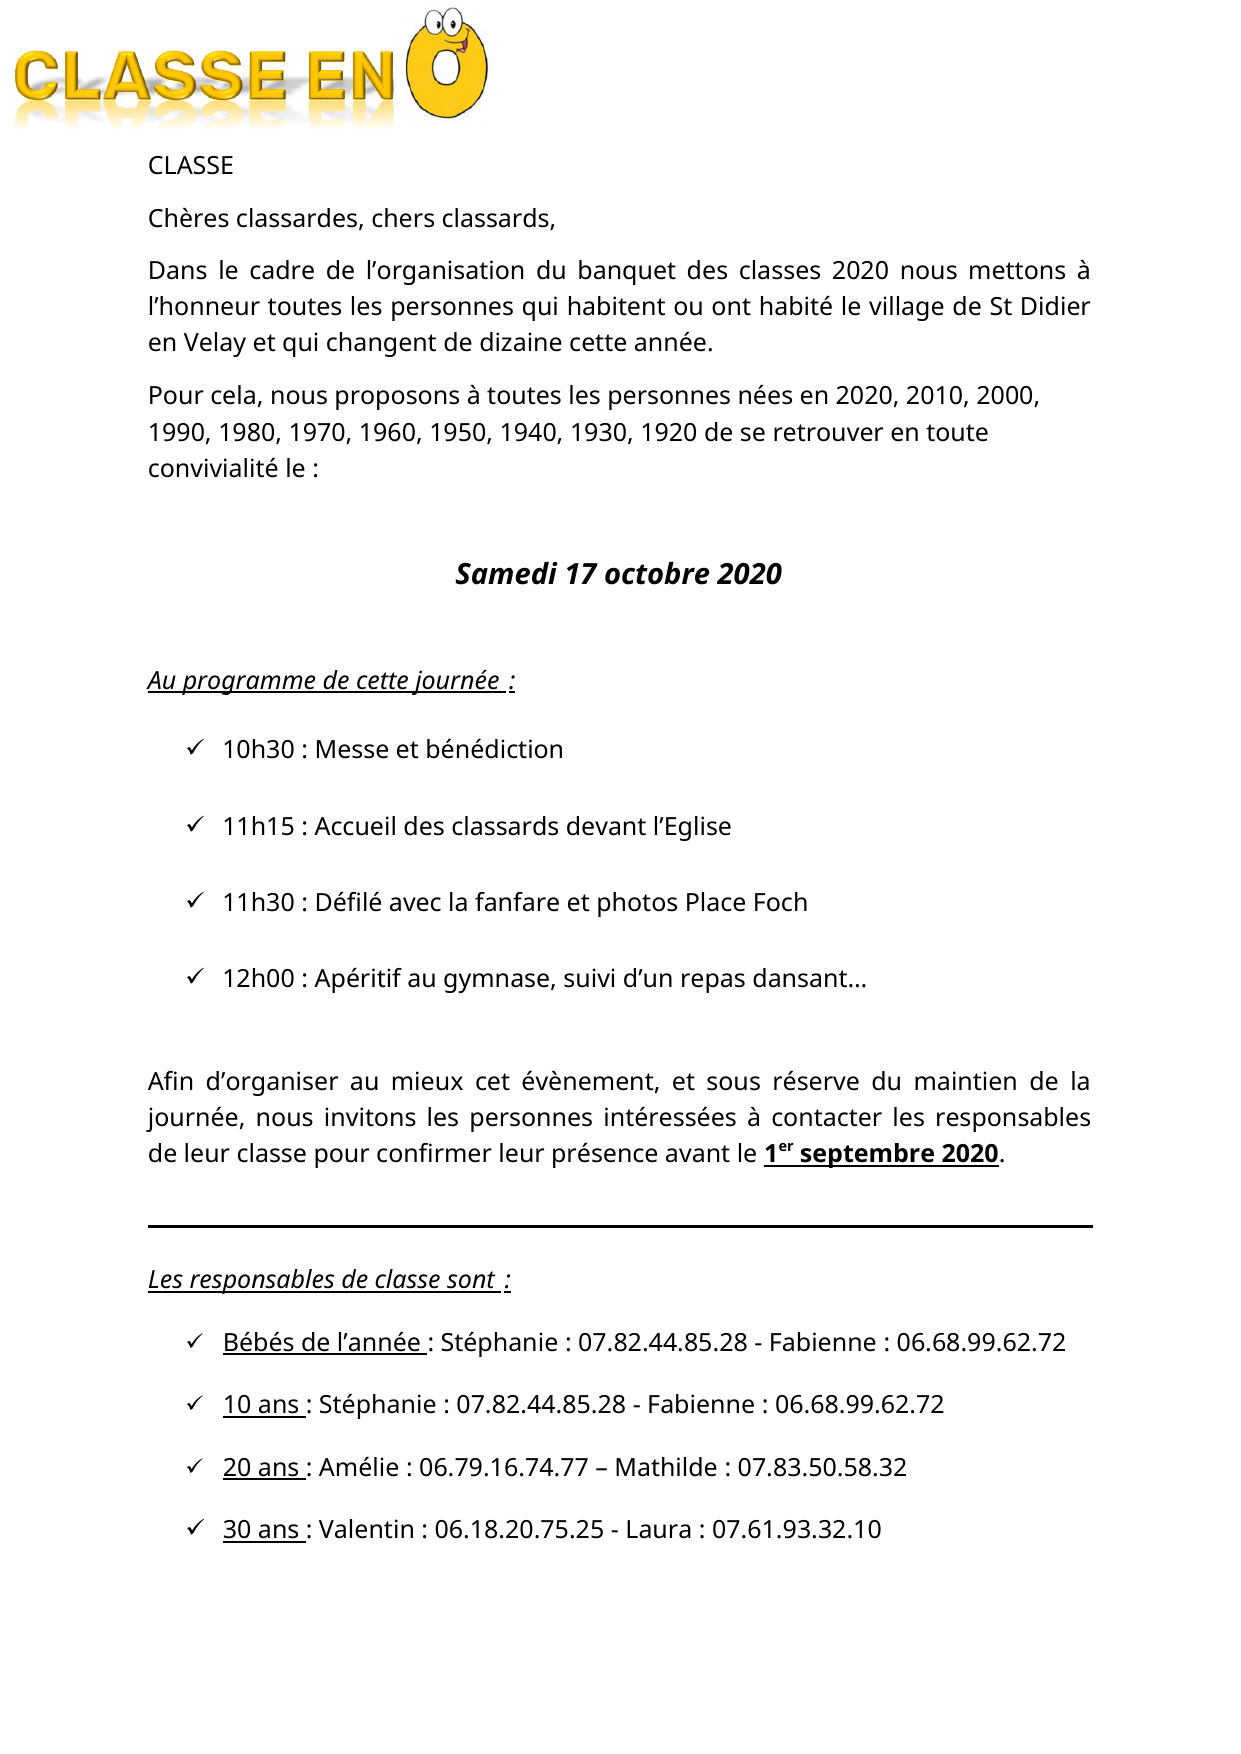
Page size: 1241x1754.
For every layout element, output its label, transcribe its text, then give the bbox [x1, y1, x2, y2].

text Dans le cadre de l’organisation du banquet des classes 2020 nous mettons à l’honneur toutes les personnes qui habitent ou ont habité le village de St Didier en Velay et qui changent de dizaine cette année. [148, 253, 1093, 359]
text Pour cela, nous proposons à toutes les personnes nées en 2020, 2010, 2000, 1990, 1980, 1970, 1960, 1950, 1940, 1930, 1920 de se retrouver en toute convivialité le : [148, 378, 1093, 484]
text Les responsables de classe sont : [148, 1262, 1093, 1296]
list 10h30 : Messe et bénédiction [185, 732, 1093, 766]
picture [0, 0, 502, 140]
list 11h30 : Défilé avec la fanfare et photos Place Foch [185, 884, 1093, 918]
list 11h15 : Accueil des classards devant l’Eglise [185, 808, 1093, 842]
text Afin d’organiser au mieux cet évènement, et sous réserve du maintien de la journée, nous invitons les personnes intéressées à contacter les responsables de leur classe pour confirmer leur présence avant le 1er septembre 2020. [148, 1064, 1093, 1170]
text Au programme de cette journée : [148, 662, 1093, 696]
text Chères classardes, chers classards, [148, 200, 1093, 234]
text Samedi 17 octobre 2020 [148, 553, 1093, 593]
list 12h00 : Apéritif au gymnase, suivi d’un repas dansant… [185, 960, 1093, 994]
list Bébés de l’année : Stéphanie : 07.82.44.85.28 - Fabienne : 06.68.99.62.72 [185, 1324, 1093, 1359]
list 30 ans : Valentin : 06.18.20.75.25 - Laura : 07.61.93.32.10 [185, 1512, 1093, 1546]
list 20 ans : Amélie : 06.79.16.74.77 – Mathilde : 07.83.50.58.32 [185, 1449, 1093, 1484]
list 10 ans : Stéphanie : 07.82.44.85.28 - Fabienne : 06.68.99.62.72 [185, 1387, 1093, 1421]
text CLASSE [148, 148, 1093, 182]
